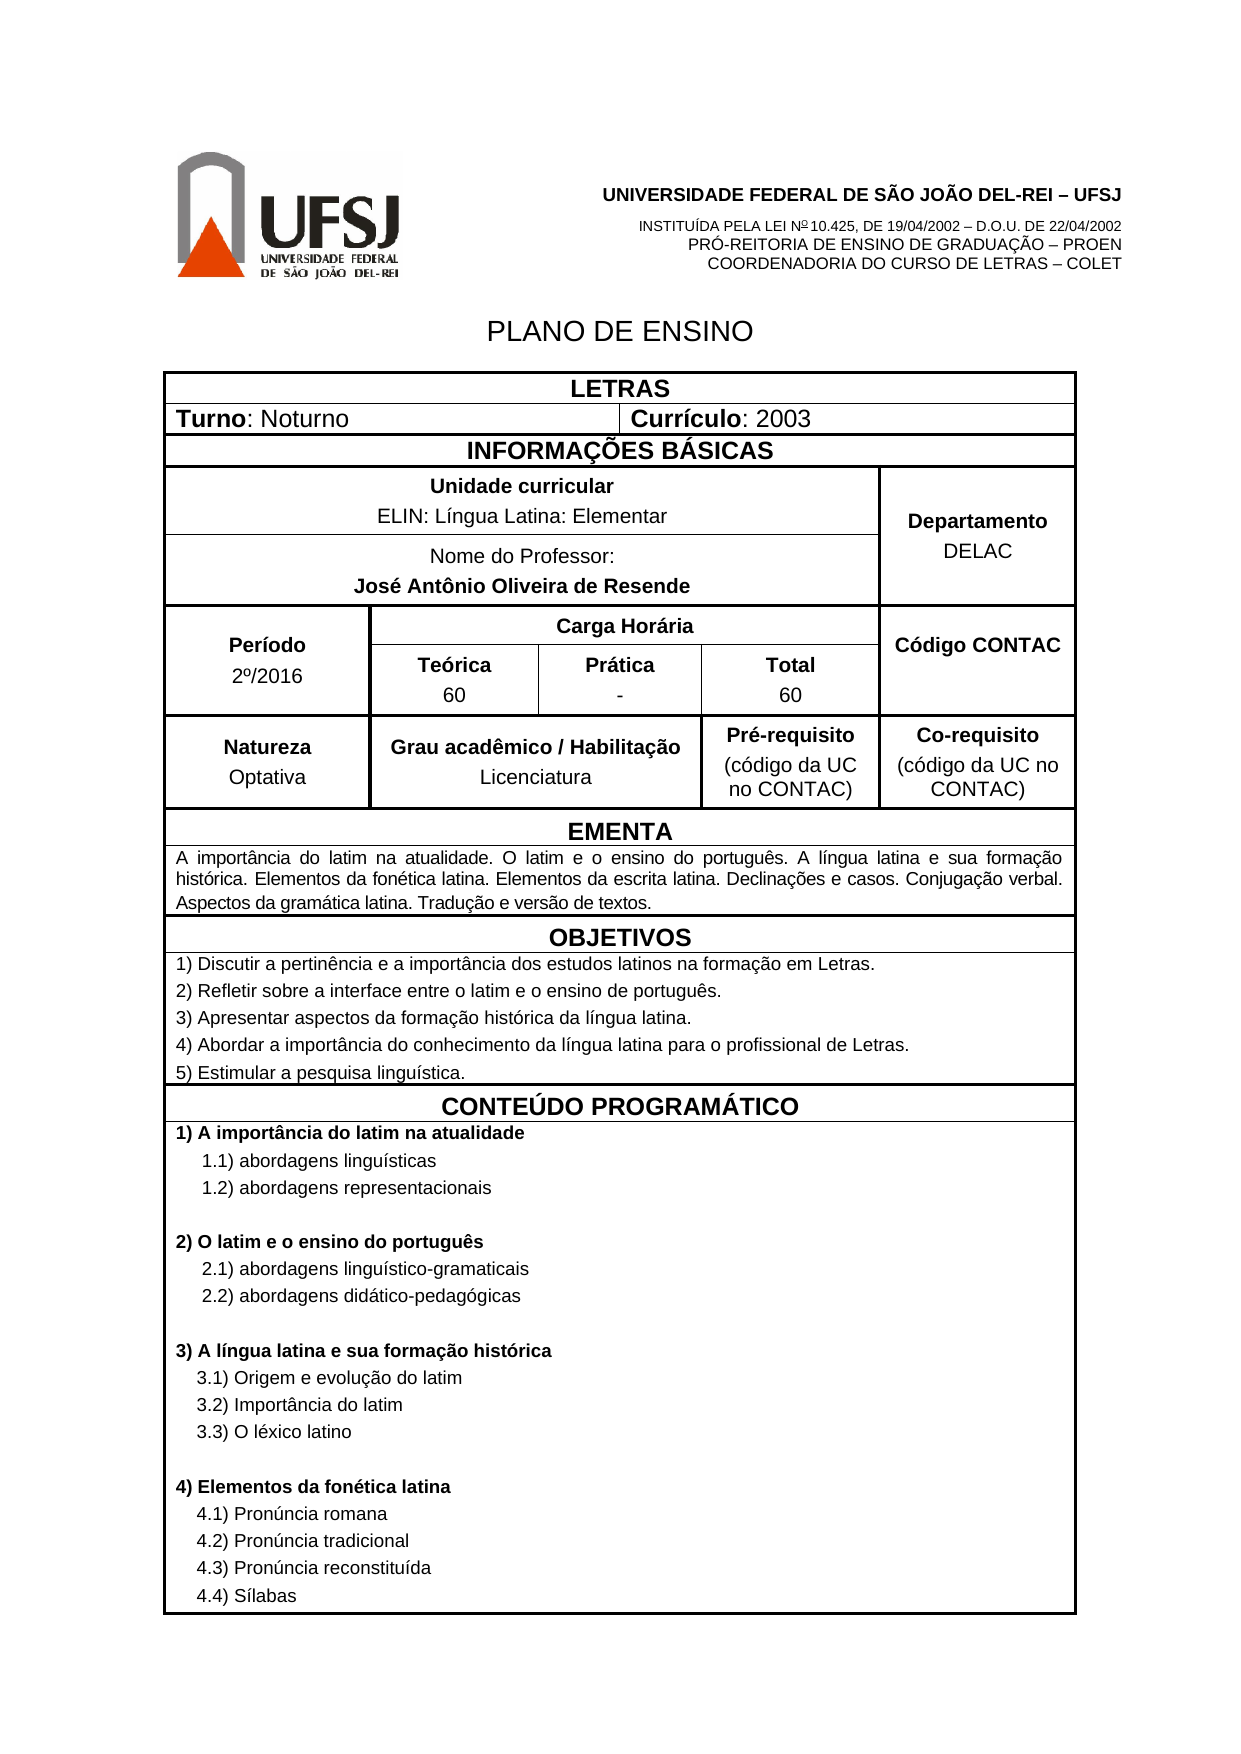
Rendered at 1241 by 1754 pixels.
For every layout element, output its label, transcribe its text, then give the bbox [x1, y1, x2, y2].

table_cell Período 2º/2016 [166, 607, 368, 713]
table_cell Currículo: 2003 [620, 404, 1074, 433]
table_cell OBJETIVOS [166, 917, 1074, 952]
table_cell Carga Horária [372, 607, 878, 644]
table_header LETRAS [166, 374, 1074, 403]
table_cell 1) Discutir a pertinência e a importância dos estudos latinos na formação em Letras. 2) Refletir sobre a interface entre o latim e o ensino de português. 3) Apresentar aspectos da formação histórica da língua latina. 4) Abordar a importância do conhecimento da língua latina para o profissional de Letras. 5) Estimular a pesquisa linguística. [166, 953, 1074, 1083]
table_cell CONTEÚDO PROGRAMÁTICO [166, 1086, 1074, 1121]
table_cell Unidade curricular ELIN: Língua Latina: Elementar [166, 468, 878, 534]
table_cell Total 60 [702, 645, 878, 713]
text PLANO DE ENSINO [177, 313, 1063, 347]
table_cell EMENTA [166, 810, 1074, 845]
table_cell Prática - [539, 645, 701, 713]
table_cell Natureza Optativa [166, 717, 368, 807]
table_cell Co-requisito (código da UC no CONTAC) [881, 717, 1074, 807]
table_cell Nome do Professor: José Antônio Oliveira de Resende [166, 535, 878, 604]
table_header [166, 152, 177, 280]
table_cell Grau acadêmico / Habilitação Licenciatura [372, 717, 700, 807]
table_cell INFORMAÇÕES BÁSICAS [166, 436, 1074, 464]
table_cell Departamento DELAC [881, 468, 1074, 604]
table_cell Pré-requisito (código da UC no CONTAC) [703, 717, 878, 807]
table_cell 1) A importância do latim na atualidade 1.1) abordagens linguísticas 1.2) abordagens representacionais 2) O latim e o ensino do português 2.1) abordagens linguístico-gramaticais 2.2) abordagens didático-pedagógicas 3) A língua latina e sua formação histórica 3.1) Origem e evolução do latim 3.2) Importância do latim 3.3) O léxico latino 4) Elementos da fonética latina 4.1) Pronúncia romana 4.2) Pronúncia tradicional 4.3) Pronúncia reconstituída 4.4) Sílabas [166, 1122, 1074, 1612]
picture [177, 151, 403, 280]
table_cell A importância do latim na atualidade. O latim e o ensino do português. A língua latina e sua formação histórica. Elementos da fonética latina. Elementos da escrita latina. Declinações e casos. Conjugação verbal. Aspectos da gramática latina. Tradução e versão de textos. [166, 846, 1074, 913]
table_cell Turno: Noturno [166, 404, 619, 433]
table_header [403, 152, 414, 280]
table_header UNIVERSIDADE FEDERAL DE SÃO JOÃO DEL-REI – UFSJ Instituída pela Lei no 10.425, de 19/04/2002 – D.O.U. DE 22/04/2002 PRÓ-REITORIA DE ENSINO DE GRADUAÇÃO – PROEN COORDENADORIA DO CURSO DE LETRAS – COLET [414, 152, 1133, 280]
table_cell Teórica 60 [372, 645, 538, 713]
table_cell Código CONTAC [881, 607, 1074, 713]
